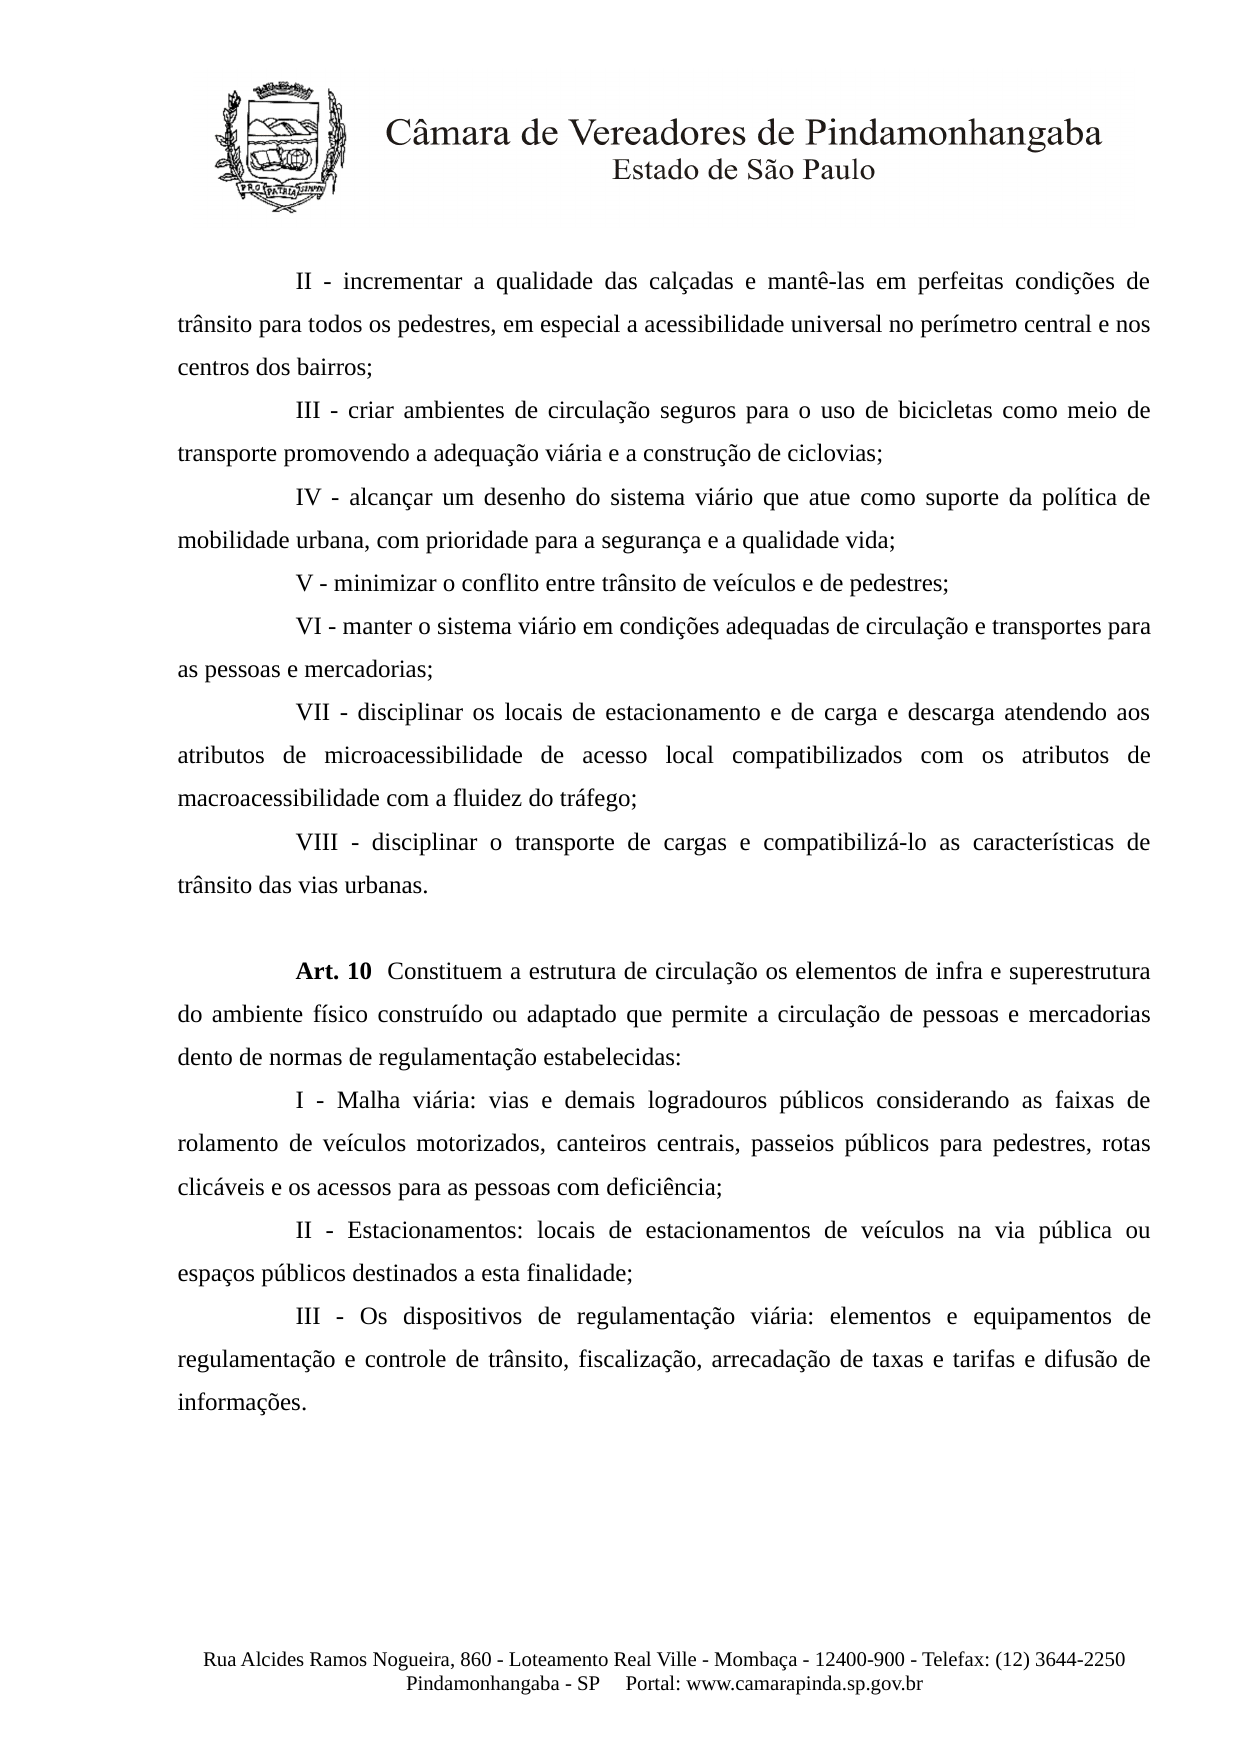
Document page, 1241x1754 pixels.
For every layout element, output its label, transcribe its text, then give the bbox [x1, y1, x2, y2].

text II - incrementar a qualidade das calçadas e mantê-las em perfeitas condições de trânsito para todos os pedestres, em especial a acessibilidade universal no perímetro central e nos centros dos bairros; [177, 266, 1152, 381]
text III - Os dispositivos de regulamentação viária: elementos e equipamentos de regulamentação e controle de trânsito, fiscalização, arrecadação de taxas e tarifas e difusão de informações. [177, 1301, 1152, 1416]
text VI - manter o sistema viário em condições adequadas de circulação e transportes para as pessoas e mercadorias; [177, 611, 1152, 683]
text III - criar ambientes de circulação seguros para o uso de bicicletas como meio de transporte promovendo a adequação viária e a construção de ciclovias; [177, 395, 1152, 467]
text VIII - disciplinar o transporte de cargas e compatibilizá-lo as características de trânsito das vias urbanas. [177, 827, 1152, 898]
text VII - disciplinar os locais de estacionamento e de carga e descarga atendendo aos atributos de microacessibilidade de acesso local compatibilizados com os atributos de macroacessibilidade com a fluidez do tráfego; [177, 697, 1152, 812]
text Art. 10 Constituem a estrutura de circulação os elementos de infra e superestrutura do ambiente físico construído ou adaptado que permite a circulação de pessoas e mercadorias dento de normas de regulamentação estabelecidas: [177, 956, 1152, 1071]
text V - minimizar o conflito entre trânsito de veículos e de pedestres; [177, 568, 1152, 597]
text IV - alcançar um desenho do sistema viário que atue como suporte da política de mobilidade urbana, com prioridade para a segurança e a qualidade vida; [177, 482, 1152, 553]
picture [193, 68, 1135, 228]
text II - Estacionamentos: locais de estacionamentos de veículos na via pública ou espaços públicos destinados a esta finalidade; [177, 1215, 1152, 1287]
text I - Malha viária: vias e demais logradouros públicos considerando as faixas de rolamento de veículos motorizados, canteiros centrais, passeios públicos para pedestres, rotas clicáveis e os acessos para as pessoas com deficiência; [177, 1085, 1152, 1200]
